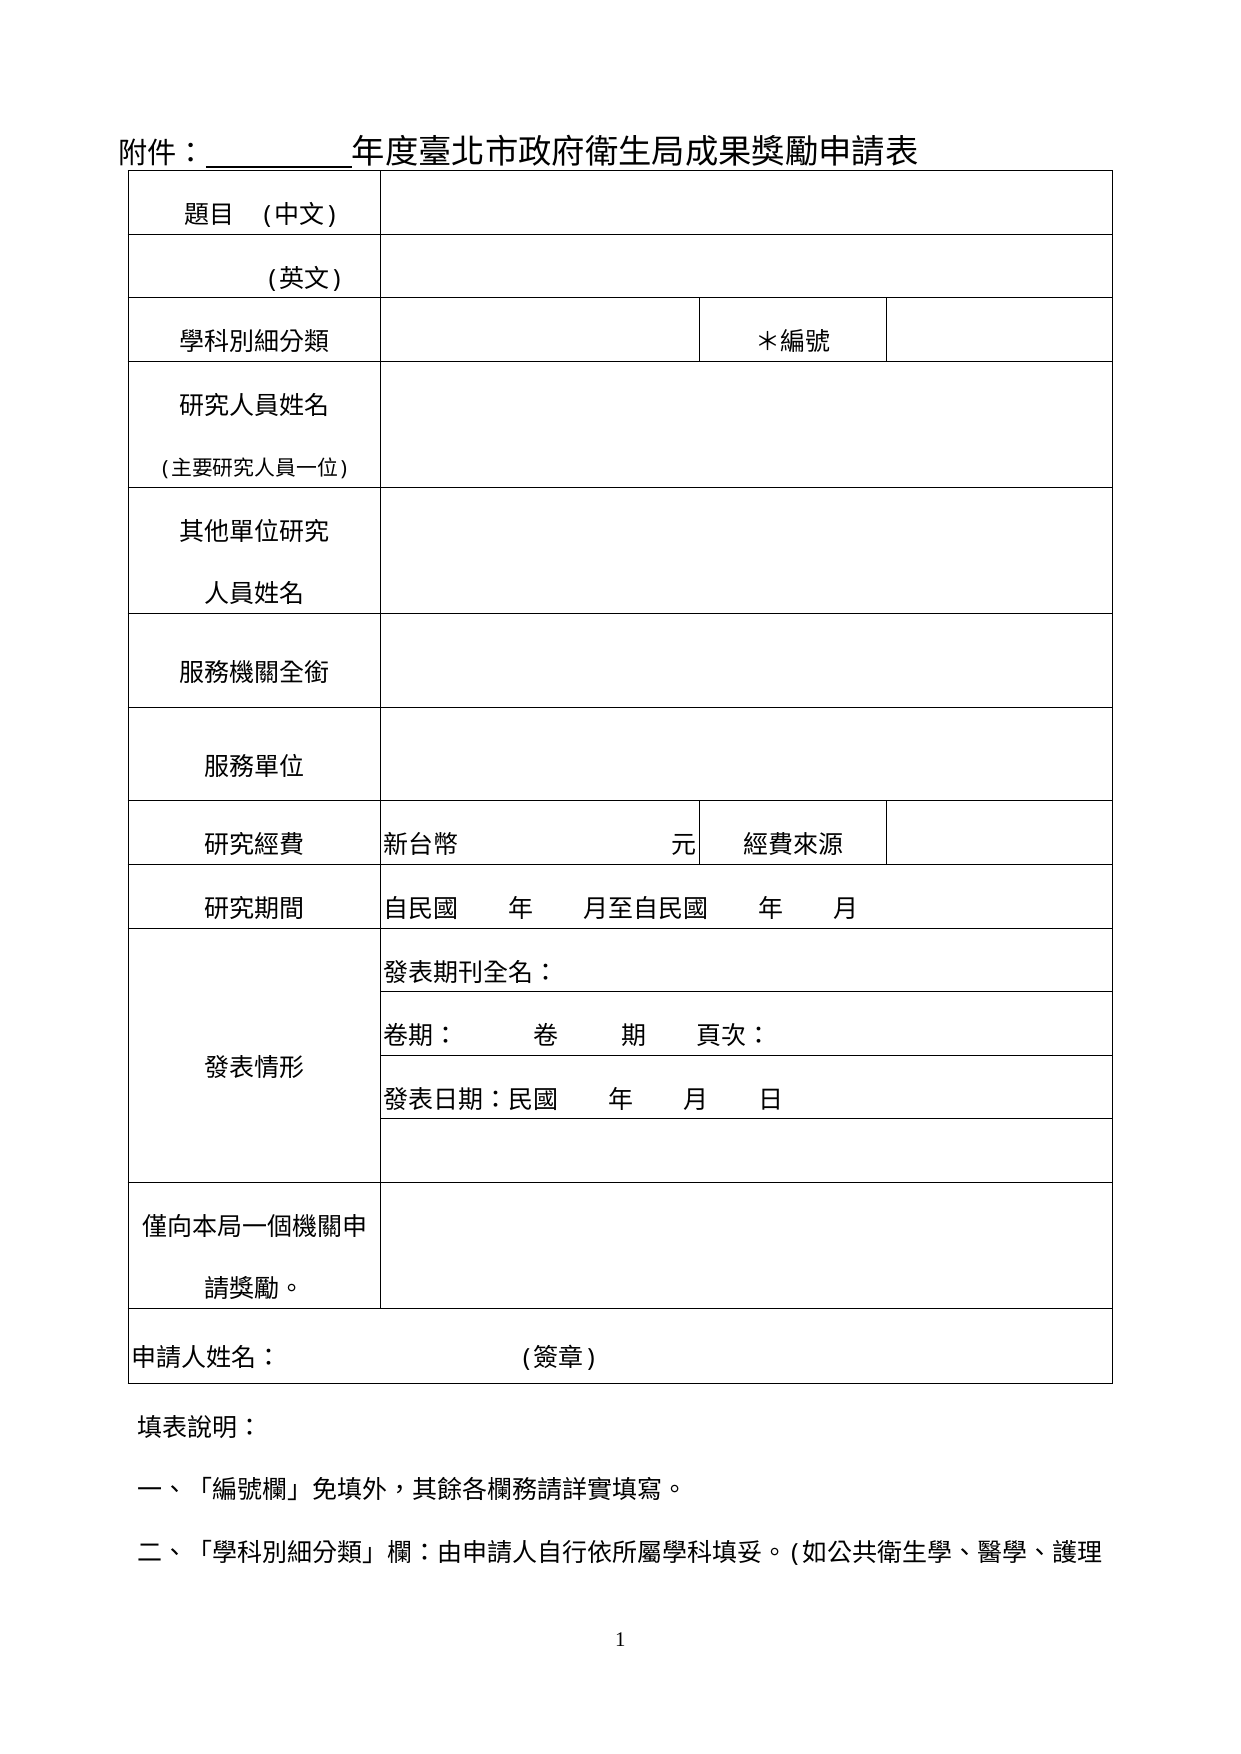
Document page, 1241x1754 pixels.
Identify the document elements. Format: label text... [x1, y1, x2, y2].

table_header 題目 (中文) [129, 171, 380, 234]
table_cell 研究期間 [129, 865, 380, 927]
table_cell 卷期： 卷 期 頁次： [381, 992, 1112, 1054]
table_cell [381, 235, 1112, 297]
text 一、「編號欄」免填外，其餘各欄務請詳實填寫。 [137, 1446, 1122, 1509]
table_cell [381, 362, 1112, 487]
table_cell 研究人員姓名 (主要研究人員一位) [129, 362, 380, 487]
table_cell 僅向本局一個機關申請獎勵。 [129, 1183, 380, 1308]
table_cell 服務機關全銜 [129, 614, 380, 707]
table_cell 服務單位 [129, 708, 380, 800]
table_cell 發表期刊全名： [381, 929, 1112, 991]
table_cell ＊編號 [700, 298, 886, 361]
table_cell 經費來源 [700, 801, 886, 864]
table_header [381, 171, 1112, 234]
table_cell [887, 298, 1112, 361]
table_cell 自民國 年 月至自民國 年 月 [381, 865, 1112, 927]
text 附件： 年度臺北市政府衛生局成果獎勵申請表 [118, 108, 1122, 170]
table_cell (英文) [129, 235, 380, 297]
table_cell [381, 708, 1112, 800]
table_cell [381, 614, 1112, 707]
table_cell [381, 1183, 1112, 1308]
table_cell [381, 1119, 1112, 1182]
table_cell 申請人姓名： (簽章) [129, 1309, 1112, 1383]
table_cell [381, 298, 699, 361]
table_cell [381, 488, 1112, 613]
table_cell 其他單位研究 人員姓名 [129, 488, 380, 613]
text 填表說明： [137, 1384, 1122, 1446]
text 二、「學科別細分類」欄：由申請人自行依所屬學科填妥。(如公共衛生學、醫學、護理 [137, 1509, 1122, 1571]
table_cell [887, 801, 1112, 864]
table_cell 發表日期：民國 年 月 日 [381, 1056, 1112, 1118]
table_cell 研究經費 [129, 801, 380, 864]
table_cell 學科別細分類 [129, 298, 380, 361]
table_cell 新台幣 元 [381, 801, 699, 864]
table_cell 發表情形 [129, 929, 380, 1182]
